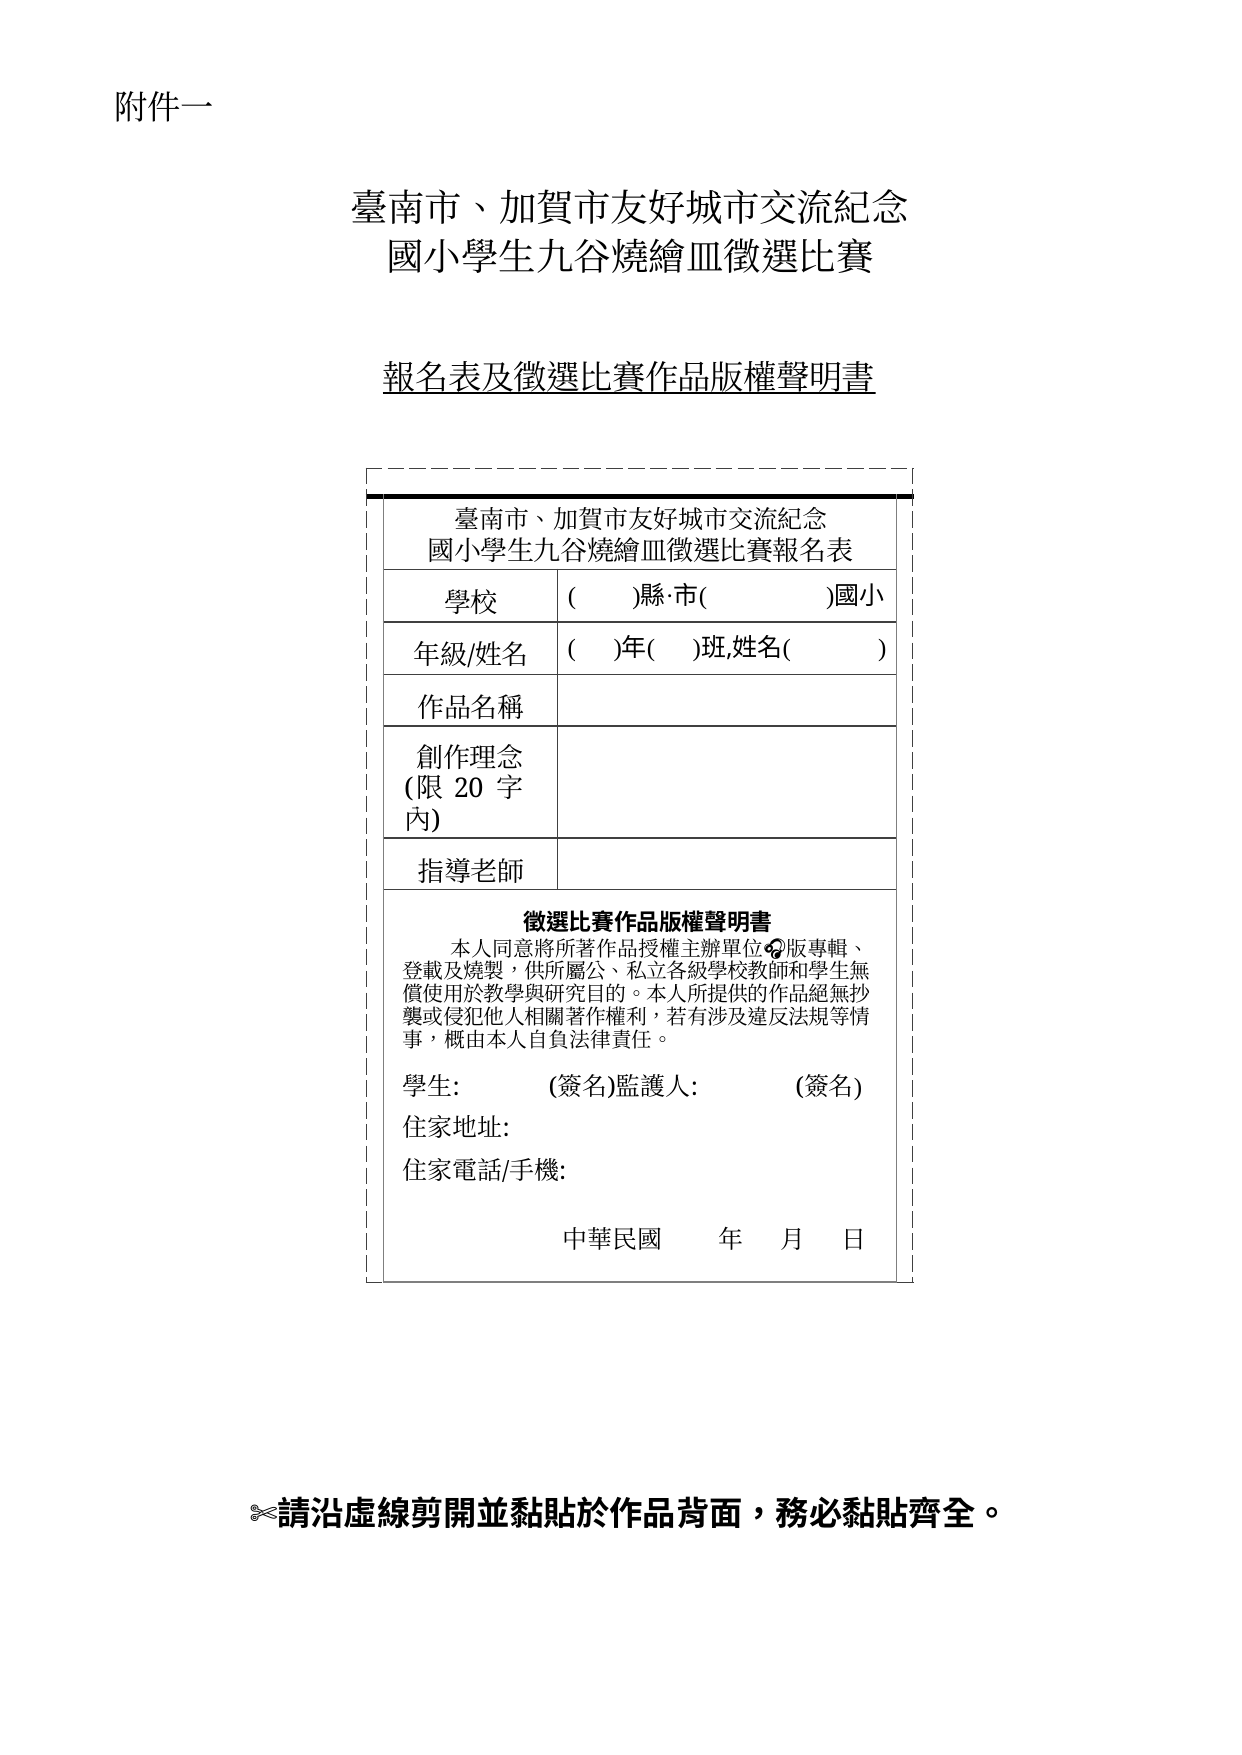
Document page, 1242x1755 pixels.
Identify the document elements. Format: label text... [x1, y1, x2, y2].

table_cell ( )年( )班,姓名( ) [558, 623, 896, 674]
text 附件一 [114, 81, 1185, 129]
table_cell [558, 675, 896, 725]
table_cell 指導老師 [384, 839, 557, 889]
table_cell [558, 727, 896, 837]
table_cell 徵選比賽作品版權聲明書 本人同意將所著作品授權主辦單位🎧版專輯、登載及燒製，供所屬公、私立各級學校教師和學生無償使用於教學與研究目的。本人所提供的作品絕無抄襲或侵犯他人相關著作權利，若有涉及違反法規等情事，概由本人自負法律責任。 學生: (簽名)監護人: (簽名) 住家地址: 住家電話/手機: 中華民國 年 月 日 [384, 890, 896, 1281]
table_cell [366, 499, 383, 1281]
subtitle 臺南市、加賀市友好城市交流紀念國小學生九谷燒繪皿徵選比賽 [350, 182, 909, 281]
table_cell 作品名稱 [384, 675, 557, 725]
table_cell [558, 839, 896, 889]
table_cell 年級/姓名 [384, 623, 557, 674]
table_cell [897, 499, 913, 1281]
table_cell 學校 [384, 570, 557, 621]
table_cell ( )縣·市( )國⼩ [558, 570, 896, 621]
table_cell 創作理念(限 20 字內) [384, 727, 557, 837]
text 報名表及徵選比賽作品版權聲明書 [349, 351, 909, 399]
table_header [366, 468, 913, 494]
text ✄請沿虛線剪開並黏貼於作品背面，務必黏貼齊全。 [82, 1487, 1176, 1535]
table_cell 臺南市、加賀市友好城市交流紀念 國小學生九谷燒繪皿徵選比賽報名表 [384, 499, 896, 568]
